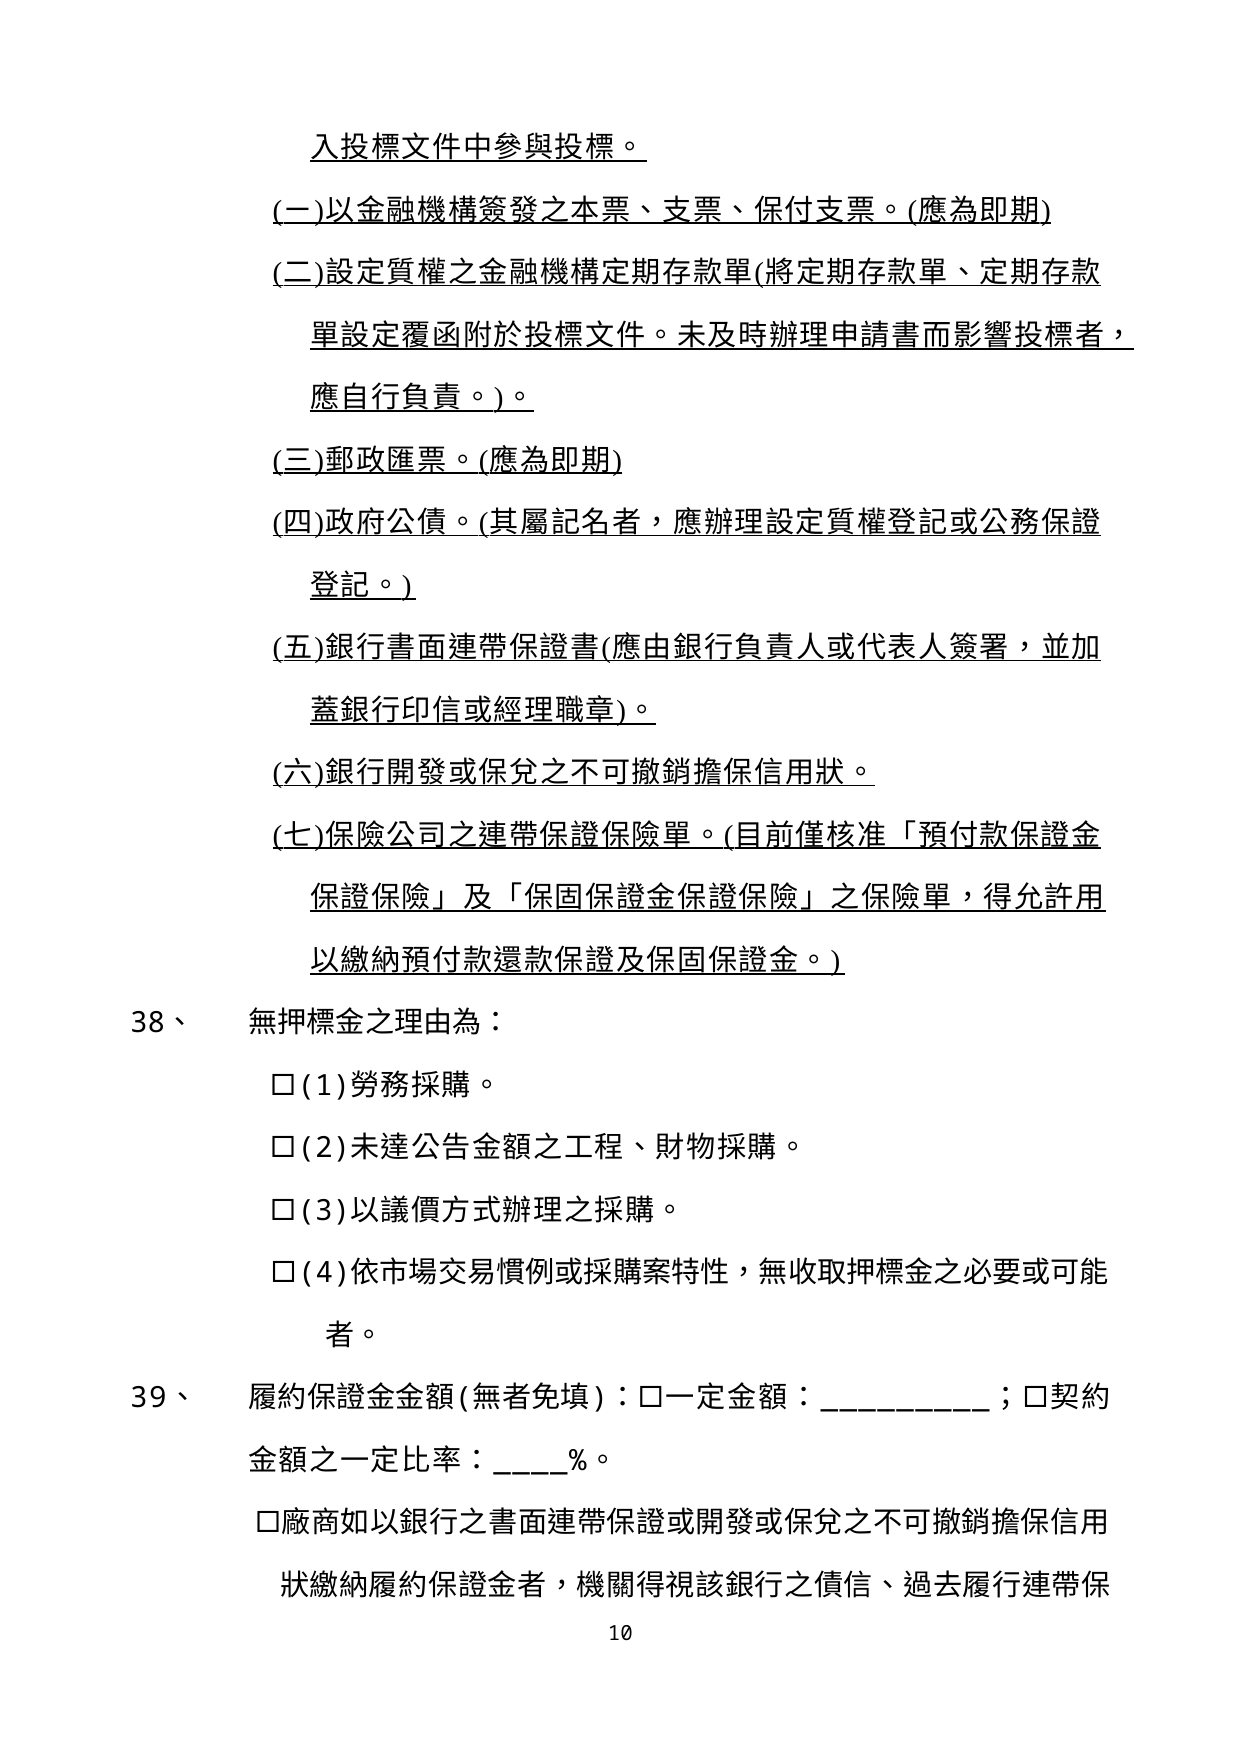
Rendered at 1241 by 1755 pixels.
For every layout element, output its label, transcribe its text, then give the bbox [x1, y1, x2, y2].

text (五)銀行書面連帶保證書(應由銀行負責人或代表人簽署，並加蓋銀行印信或經理職章)。 [255, 603, 1110, 728]
text (三)郵政匯票。(應為即期) [255, 416, 1110, 478]
list 履約保證金金額(無者免填)：一定金額：_________；契約金額之一定比率：____%。 [130, 1353, 1110, 1478]
text (ㄧ)以金融機構簽發之本票、支票、保付支票。(應為即期) [255, 166, 1110, 228]
text 廠商如以銀行之書面連帶保證或開發或保兌之不可撤銷擔保信用狀繳納履約保證金者，機關得視該銀行之債信、過去履行連帶保 [255, 1478, 1110, 1603]
text (3)以議價方式辦理之採購。 [130, 1166, 1110, 1228]
text (七)保險公司之連帶保證保險單。(目前僅核准「預付款保證金保證保險」及「保固保證金保證保險」之保險單，得允許用以繳納預付款還款保證及保固保證金。) [255, 791, 1110, 978]
text (4)依市場交易慣例或採購案特性，無收取押標金之必要或可能者。 [130, 1228, 1110, 1353]
text (2)未達公告金額之工程、財物採購。 [130, 1103, 1110, 1166]
text 入投標文件中參與投標。 [255, 103, 1110, 166]
list 無押標金之理由為： [130, 978, 1110, 1041]
text (二)設定質權之金融機構定期存款單(將定期存款單、定期存款單設定覆函附於投標文件。未及時辦理申請書而影響投標者，應自行負責。)。 [255, 228, 1110, 416]
text (四)政府公債。(其屬記名者，應辦理設定質權登記或公務保證登記。) [255, 478, 1110, 603]
text (1)勞務採購。 [130, 1041, 1110, 1103]
text (六)銀行開發或保兌之不可撤銷擔保信用狀。 [255, 728, 1110, 791]
